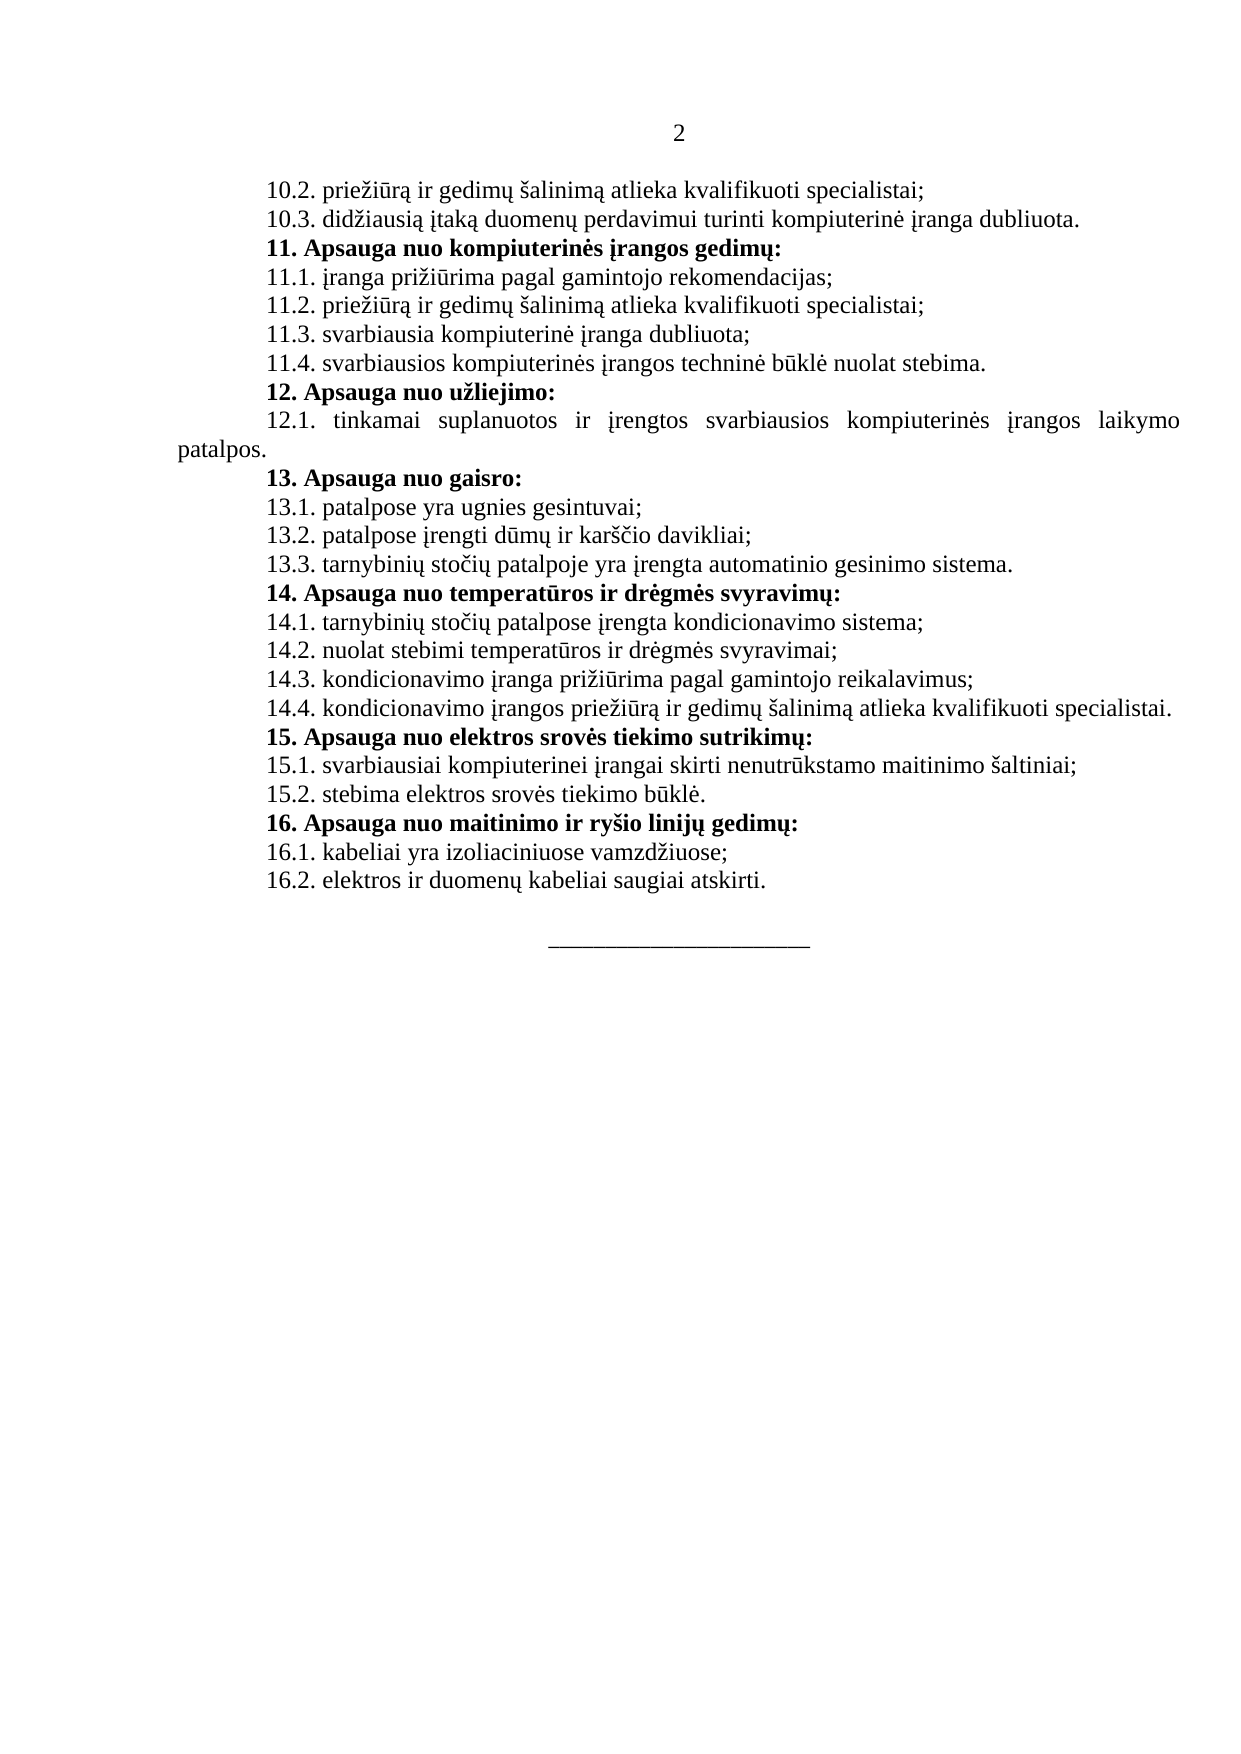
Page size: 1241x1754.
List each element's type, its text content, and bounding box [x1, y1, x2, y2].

text 11.4. svarbiausios kompiuterinės įrangos techninė būklė nuolat stebima. [177, 348, 1181, 377]
text 14.4. kondicionavimo įrangos priežiūrą ir gedimų šalinimą atlieka kvalifikuoti specialistai. [177, 693, 1181, 722]
text 12. Apsauga nuo užliejimo: [177, 377, 1181, 406]
text 13.2. patalpose įrengti dūmų ir karščio davikliai; [177, 521, 1181, 549]
text 13.3. tarnybinių stočių patalpoje yra įrengta automatinio gesinimo sistema. [177, 549, 1181, 578]
text 16. Apsauga nuo maitinimo ir ryšio linijų gedimų: [177, 808, 1181, 837]
text 15.1. svarbiausiai kompiuterinei įrangai skirti nenutrūkstamo maitinimo šaltiniai; [177, 751, 1181, 779]
text 11. Apsauga nuo kompiuterinės įrangos gedimų: [177, 233, 1181, 262]
text 14. Apsauga nuo temperatūros ir drėgmės svyravimų: [177, 578, 1181, 607]
text 11.1. įranga prižiūrima pagal gamintojo rekomendacijas; [177, 262, 1181, 291]
text 11.2. priežiūrą ir gedimų šalinimą atlieka kvalifikuoti specialistai; [177, 291, 1181, 319]
text 15. Apsauga nuo elektros srovės tiekimo sutrikimų: [177, 722, 1181, 751]
text 13. Apsauga nuo gaisro: [177, 463, 765, 492]
text 13.1. patalpose yra ugnies gesintuvai; [177, 492, 1181, 521]
text 15.2. stebima elektros srovės tiekimo būklė. [177, 779, 1181, 808]
text 11.3. svarbiausia kompiuterinė įranga dubliuota; [177, 319, 1181, 348]
text _______________________ [177, 923, 1181, 951]
text 10.3. didžiausią įtaką duomenų perdavimui turinti kompiuterinė įranga dubliuota. [177, 204, 1181, 233]
text 14.2. nuolat stebimi temperatūros ir drėgmės svyravimai; [177, 636, 1181, 664]
text 14.3. kondicionavimo įranga prižiūrima pagal gamintojo reikalavimus; [177, 664, 1181, 693]
text 12.1. tinkamai suplanuotos ir įrengtos svarbiausios kompiuterinės įrangos laikymo patalpos. [177, 406, 1181, 463]
text 10.2. priežiūrą ir gedimų šalinimą atlieka kvalifikuoti specialistai; [177, 176, 1181, 204]
text 16.2. elektros ir duomenų kabeliai saugiai atskirti. [177, 866, 1181, 894]
text 16.1. kabeliai yra izoliaciniuose vamzdžiuose; [177, 837, 1181, 866]
text 14.1. tarnybinių stočių patalpose įrengta kondicionavimo sistema; [177, 607, 1181, 636]
